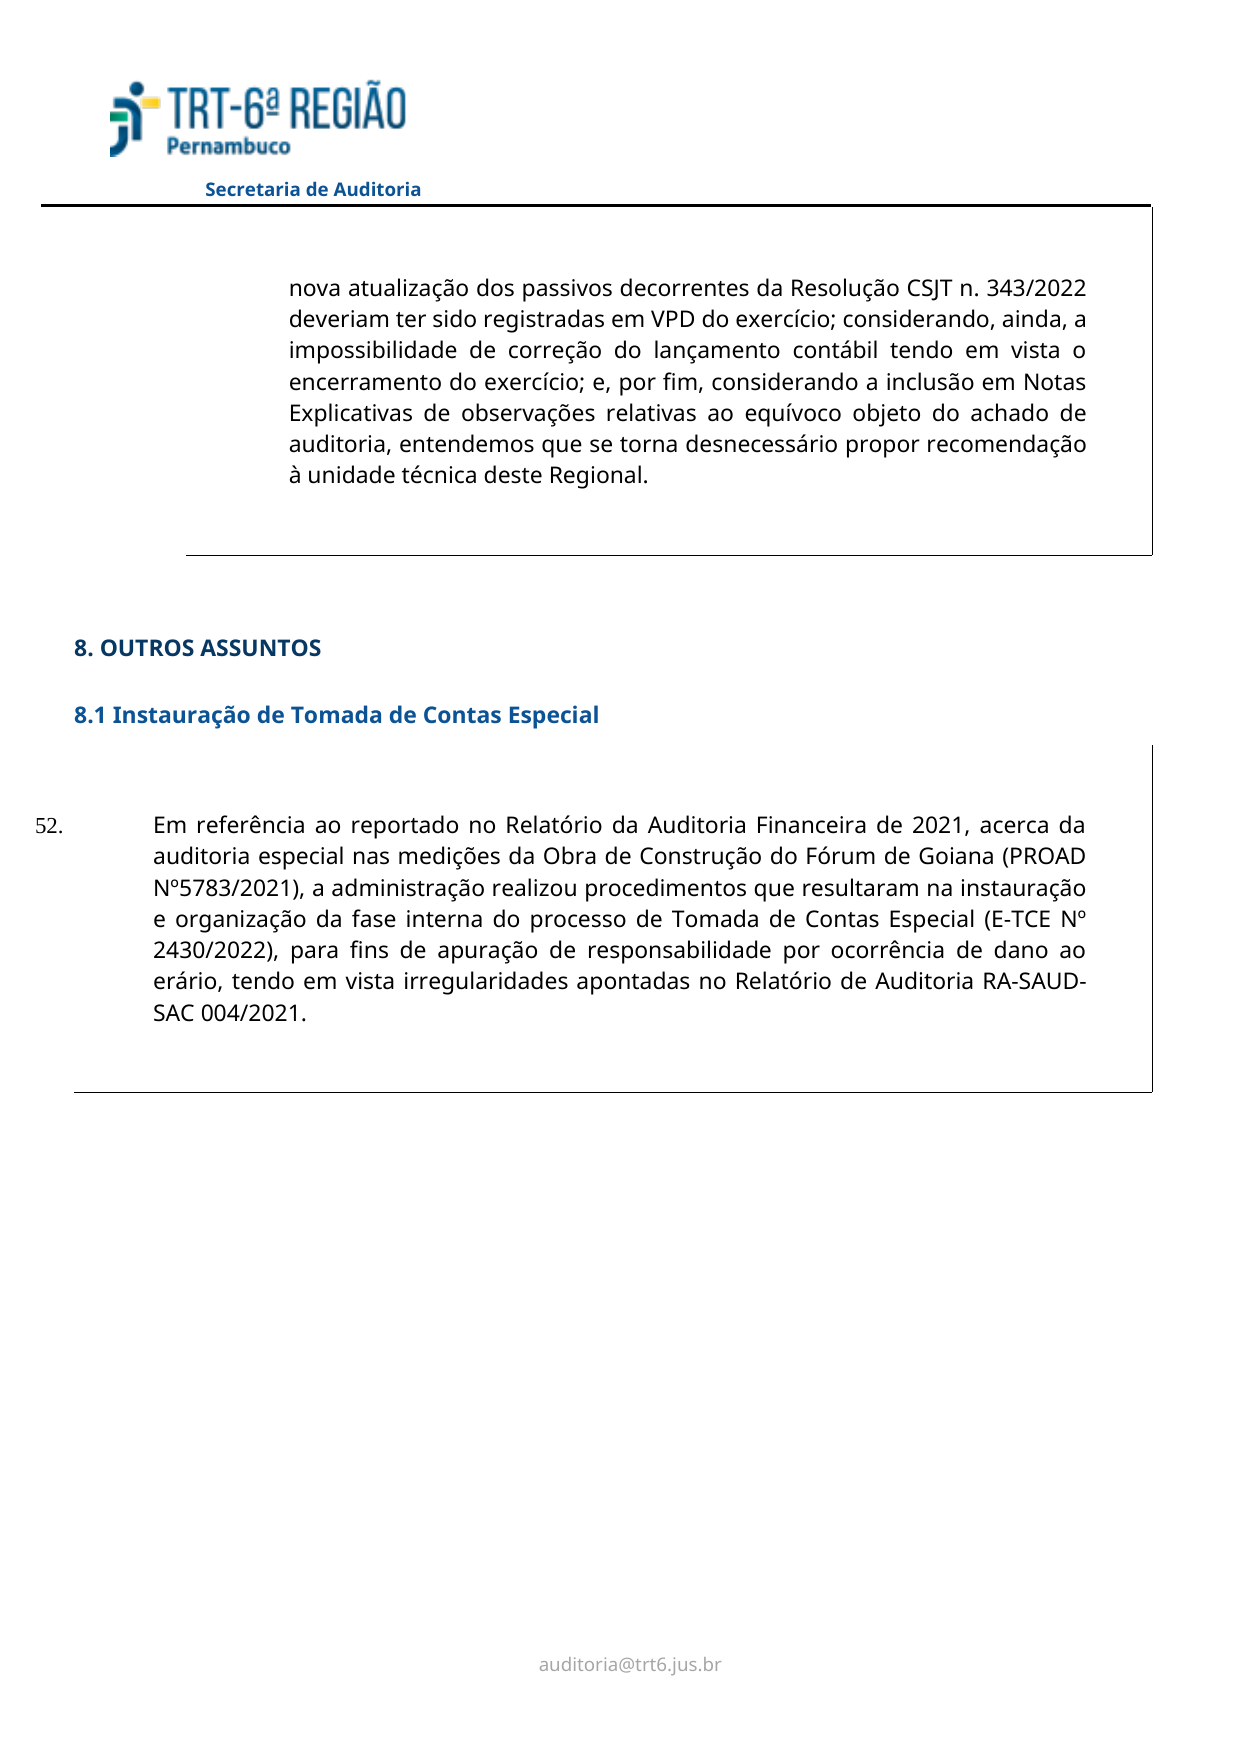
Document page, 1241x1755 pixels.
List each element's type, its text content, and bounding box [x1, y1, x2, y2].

text 8.1 Instauração de Tomada de Contas Especial [74, 698, 1186, 730]
subtitle 8. OUTROS ASSUNTOS [74, 632, 1186, 663]
list Em referência ao reportado no Relatório da Auditoria Financeira de 2021, acerca da auditoria especial nas medições da Obra de Construção do Fórum de Goiana (PROAD Nº5783/2021), a administração realizou procedimentos que resultaram na instauração e organização da fase interna do processo de Tomada de Contas Especial (E-TCE Nº 2430/2022), para fins de apuração de responsabilidade por ocorrência de dano ao erário, tendo em vista irregularidades apontadas no Relatório de Auditoria RA-SAUD-SAC 004/2021. [74, 744, 1152, 1092]
list nova atualização dos passivos decorrentes da Resolução CSJT n. 343/2022 deveriam ter sido registradas em VPD do exercício; considerando, ainda, a impossibilidade de correção do lançamento contábil tendo em vista o encerramento do exercício; e, por fim, considerando a inclusão em Notas Explicativas de observações relativas ao equívoco objeto do achado de auditoria, entendemos que se torna desnecessário propor recomendação à unidade técnica deste Regional. [186, 207, 1152, 555]
